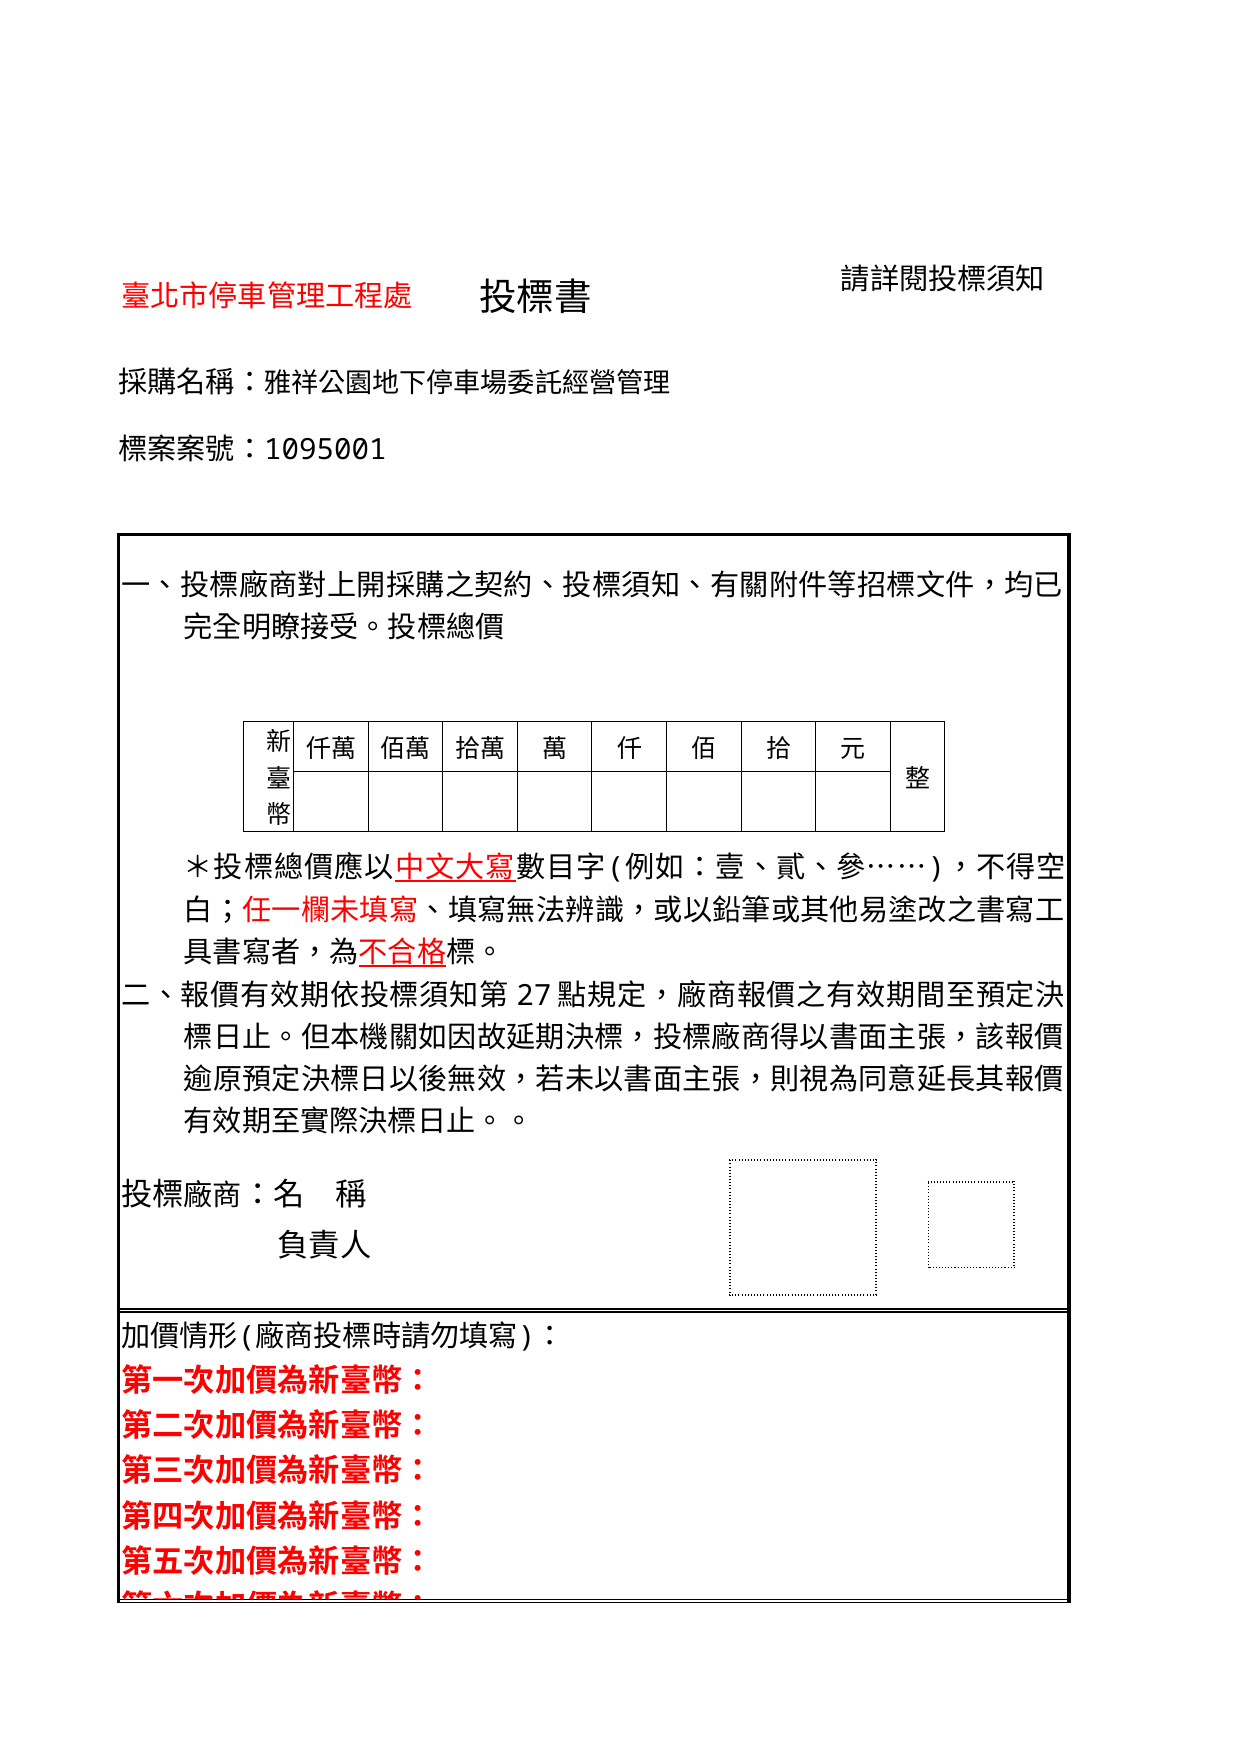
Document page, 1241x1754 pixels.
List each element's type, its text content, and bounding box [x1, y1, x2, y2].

table_header 萬 [518, 722, 591, 771]
table_cell [443, 772, 517, 831]
table_cell [742, 772, 815, 831]
table_header 佰萬 [369, 722, 442, 771]
table_header 拾 [742, 722, 815, 771]
table_cell [294, 772, 368, 831]
table_cell [667, 772, 741, 831]
table_cell 加價情形(廠商投標時請勿填寫)： 第一次加價為新臺幣： 第二次加價為新臺幣： 第三次加價為新臺幣： 第四次加價為新臺幣： 第五次加價為新臺幣： 第六次加價為新臺幣： [120, 1313, 1067, 1598]
table_header 一、投標廠商對上開採購之契約、投標須知、有關附件等招標文件，均已完全明瞭接受。投標總價 ＊投標總價應以中文大寫數目字(例如：壹、貳、參……)，不得空白；任一欄未填寫、填寫無法辨識，或以鉛筆或其他易塗改之書寫工具書寫者，為不合格標。 二、報價有效期依投標須知第27點規定，廠商報價之有效期間至預定決標日止。但本機關如因故延期決標，投標廠商得以書面主張，該報價逾原預定決標日以後無效，若未以書面主張，則視為同意延長其報價有效期至實際決標日止。。 投標廠商：名 稱 負責人 [120, 536, 1067, 1308]
table_header [46, 1271, 115, 1714]
table_header 請詳閱投標須知 [809, 221, 1058, 346]
table_header 臺北市停車管理工程處 [118, 221, 458, 346]
text 標案案號：1095001 [118, 426, 1122, 468]
table_header 仟 [592, 722, 666, 771]
table_header 拾萬 [443, 722, 517, 771]
table_cell [518, 772, 591, 831]
table_cell [816, 772, 890, 831]
table_cell [369, 772, 442, 831]
table_header 新臺幣 [244, 722, 293, 831]
table_header 佰 [667, 722, 741, 771]
table_header 元 [816, 722, 890, 771]
table_header 整 [891, 722, 944, 831]
text 採購名稱：雅祥公園地下停車場委託經營管理 [118, 358, 1063, 401]
table_header [1071, 1271, 1146, 1682]
table_header 投標書 [459, 221, 808, 346]
table_cell [592, 772, 666, 831]
table_header 仟萬 [294, 722, 368, 771]
